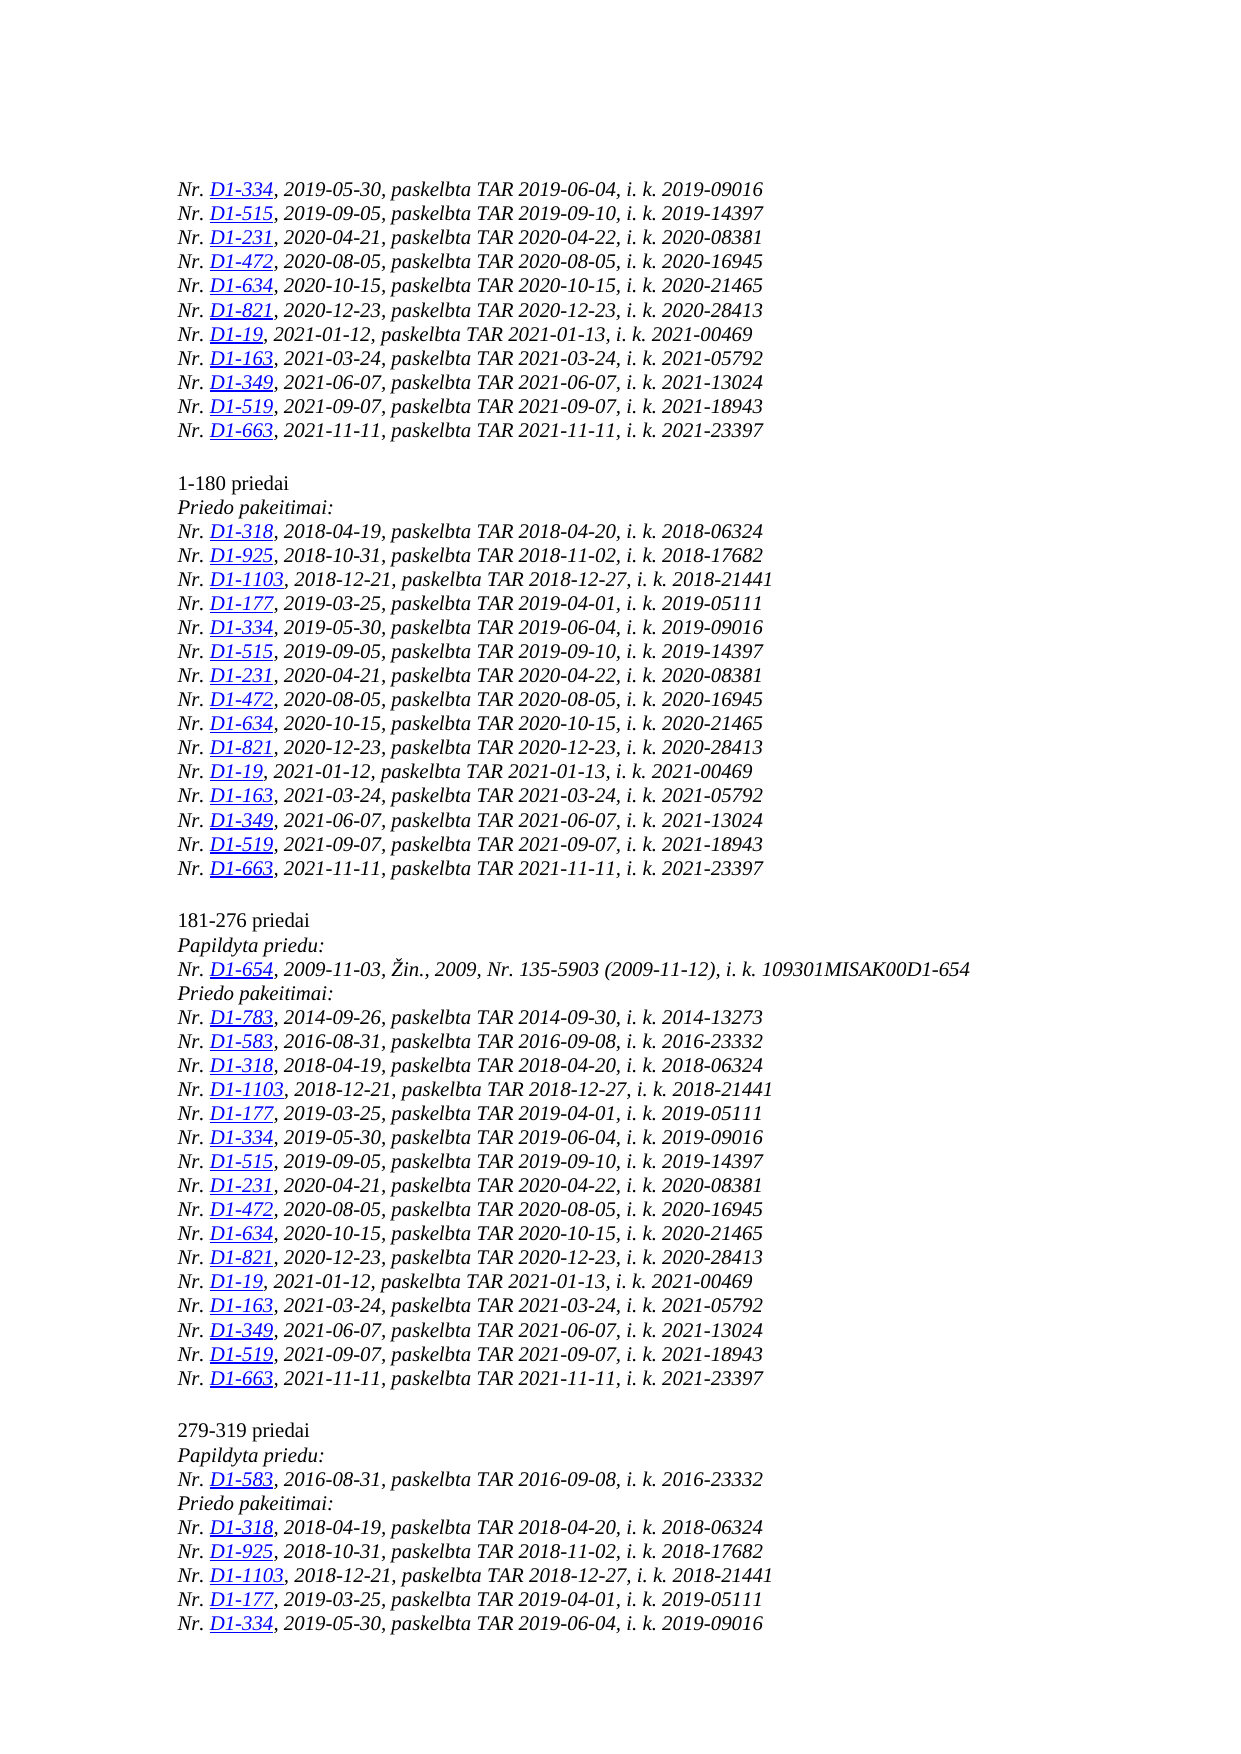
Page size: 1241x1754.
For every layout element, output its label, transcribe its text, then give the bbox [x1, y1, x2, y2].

text Nr. D1-19, 2021-01-12, paskelbta TAR 2021-01-13, i. k. 2021-00469 [177, 759, 1181, 783]
text Nr. D1-1103, 2018-12-21, paskelbta TAR 2018-12-27, i. k. 2018-21441 [177, 1563, 1181, 1587]
text Nr. D1-663, 2021-11-11, paskelbta TAR 2021-11-11, i. k. 2021-23397 [177, 418, 1181, 442]
text Nr. D1-583, 2016-08-31, paskelbta TAR 2016-09-08, i. k. 2016-23332 [177, 1467, 1181, 1491]
text Papildyta priedu: [177, 932, 1181, 957]
text Papildyta priedu: [177, 1442, 1181, 1467]
text Nr. D1-349, 2021-06-07, paskelbta TAR 2021-06-07, i. k. 2021-13024 [177, 370, 1181, 394]
text Nr. D1-318, 2018-04-19, paskelbta TAR 2018-04-20, i. k. 2018-06324 [177, 519, 1181, 543]
text Nr. D1-519, 2021-09-07, paskelbta TAR 2021-09-07, i. k. 2021-18943 [177, 1342, 1181, 1366]
text Nr. D1-472, 2020-08-05, paskelbta TAR 2020-08-05, i. k. 2020-16945 [177, 687, 1181, 711]
text Nr. D1-19, 2021-01-12, paskelbta TAR 2021-01-13, i. k. 2021-00469 [177, 322, 1181, 346]
text Nr. D1-349, 2021-06-07, paskelbta TAR 2021-06-07, i. k. 2021-13024 [177, 807, 1181, 832]
text Nr. D1-654, 2009-11-03, Žin., 2009, Nr. 135-5903 (2009-11-12), i. k. 109301MISAK00D1-654 [177, 957, 1181, 981]
text Nr. D1-634, 2020-10-15, paskelbta TAR 2020-10-15, i. k. 2020-21465 [177, 711, 1181, 735]
text Nr. D1-177, 2019-03-25, paskelbta TAR 2019-04-01, i. k. 2019-05111 [177, 1101, 1181, 1125]
text Nr. D1-821, 2020-12-23, paskelbta TAR 2020-12-23, i. k. 2020-28413 [177, 735, 1181, 759]
text Nr. D1-821, 2020-12-23, paskelbta TAR 2020-12-23, i. k. 2020-28413 [177, 1245, 1181, 1269]
text Nr. D1-334, 2019-05-30, paskelbta TAR 2019-06-04, i. k. 2019-09016 [177, 1125, 1181, 1149]
text Nr. D1-925, 2018-10-31, paskelbta TAR 2018-11-02, i. k. 2018-17682 [177, 543, 1181, 567]
text Nr. D1-19, 2021-01-12, paskelbta TAR 2021-01-13, i. k. 2021-00469 [177, 1269, 1181, 1293]
text Nr. D1-663, 2021-11-11, paskelbta TAR 2021-11-11, i. k. 2021-23397 [177, 856, 1181, 880]
text Nr. D1-783, 2014-09-26, paskelbta TAR 2014-09-30, i. k. 2014-13273 [177, 1005, 1181, 1029]
text Nr. D1-583, 2016-08-31, paskelbta TAR 2016-09-08, i. k. 2016-23332 [177, 1029, 1181, 1053]
text Nr. D1-634, 2020-10-15, paskelbta TAR 2020-10-15, i. k. 2020-21465 [177, 273, 1181, 297]
text Nr. D1-515, 2019-09-05, paskelbta TAR 2019-09-10, i. k. 2019-14397 [177, 639, 1181, 663]
text Nr. D1-334, 2019-05-30, paskelbta TAR 2019-06-04, i. k. 2019-09016 [177, 615, 1181, 639]
text Nr. D1-177, 2019-03-25, paskelbta TAR 2019-04-01, i. k. 2019-05111 [177, 1587, 1181, 1611]
text 181-276 priedai [177, 908, 1181, 932]
text Nr. D1-318, 2018-04-19, paskelbta TAR 2018-04-20, i. k. 2018-06324 [177, 1515, 1181, 1539]
text Nr. D1-231, 2020-04-21, paskelbta TAR 2020-04-22, i. k. 2020-08381 [177, 225, 1181, 249]
text Nr. D1-519, 2021-09-07, paskelbta TAR 2021-09-07, i. k. 2021-18943 [177, 394, 1181, 418]
text Priedo pakeitimai: [177, 1491, 1181, 1515]
text Priedo pakeitimai: [177, 981, 1181, 1005]
text 279-319 priedai [177, 1418, 1181, 1442]
text 1-180 priedai [177, 471, 1181, 495]
text Nr. D1-1103, 2018-12-21, paskelbta TAR 2018-12-27, i. k. 2018-21441 [177, 567, 1181, 591]
text Nr. D1-318, 2018-04-19, paskelbta TAR 2018-04-20, i. k. 2018-06324 [177, 1053, 1181, 1077]
text Nr. D1-349, 2021-06-07, paskelbta TAR 2021-06-07, i. k. 2021-13024 [177, 1317, 1181, 1342]
text Nr. D1-634, 2020-10-15, paskelbta TAR 2020-10-15, i. k. 2020-21465 [177, 1221, 1181, 1245]
text Nr. D1-472, 2020-08-05, paskelbta TAR 2020-08-05, i. k. 2020-16945 [177, 249, 1181, 273]
text Nr. D1-663, 2021-11-11, paskelbta TAR 2021-11-11, i. k. 2021-23397 [177, 1366, 1181, 1390]
text Nr. D1-231, 2020-04-21, paskelbta TAR 2020-04-22, i. k. 2020-08381 [177, 663, 1181, 687]
text Nr. D1-163, 2021-03-24, paskelbta TAR 2021-03-24, i. k. 2021-05792 [177, 1293, 1181, 1317]
text Nr. D1-515, 2019-09-05, paskelbta TAR 2019-09-10, i. k. 2019-14397 [177, 1149, 1181, 1173]
text Nr. D1-163, 2021-03-24, paskelbta TAR 2021-03-24, i. k. 2021-05792 [177, 346, 1181, 370]
text Nr. D1-1103, 2018-12-21, paskelbta TAR 2018-12-27, i. k. 2018-21441 [177, 1077, 1181, 1101]
text Nr. D1-334, 2019-05-30, paskelbta TAR 2019-06-04, i. k. 2019-09016 [177, 177, 1181, 201]
text Nr. D1-177, 2019-03-25, paskelbta TAR 2019-04-01, i. k. 2019-05111 [177, 591, 1181, 615]
text Nr. D1-231, 2020-04-21, paskelbta TAR 2020-04-22, i. k. 2020-08381 [177, 1173, 1181, 1197]
text Nr. D1-925, 2018-10-31, paskelbta TAR 2018-11-02, i. k. 2018-17682 [177, 1539, 1181, 1563]
text Priedo pakeitimai: [177, 495, 1181, 519]
text Nr. D1-821, 2020-12-23, paskelbta TAR 2020-12-23, i. k. 2020-28413 [177, 297, 1181, 322]
text Nr. D1-334, 2019-05-30, paskelbta TAR 2019-06-04, i. k. 2019-09016 [177, 1611, 1181, 1635]
text Nr. D1-515, 2019-09-05, paskelbta TAR 2019-09-10, i. k. 2019-14397 [177, 201, 1181, 225]
text Nr. D1-519, 2021-09-07, paskelbta TAR 2021-09-07, i. k. 2021-18943 [177, 832, 1181, 856]
text Nr. D1-163, 2021-03-24, paskelbta TAR 2021-03-24, i. k. 2021-05792 [177, 783, 1181, 807]
text Nr. D1-472, 2020-08-05, paskelbta TAR 2020-08-05, i. k. 2020-16945 [177, 1197, 1181, 1221]
